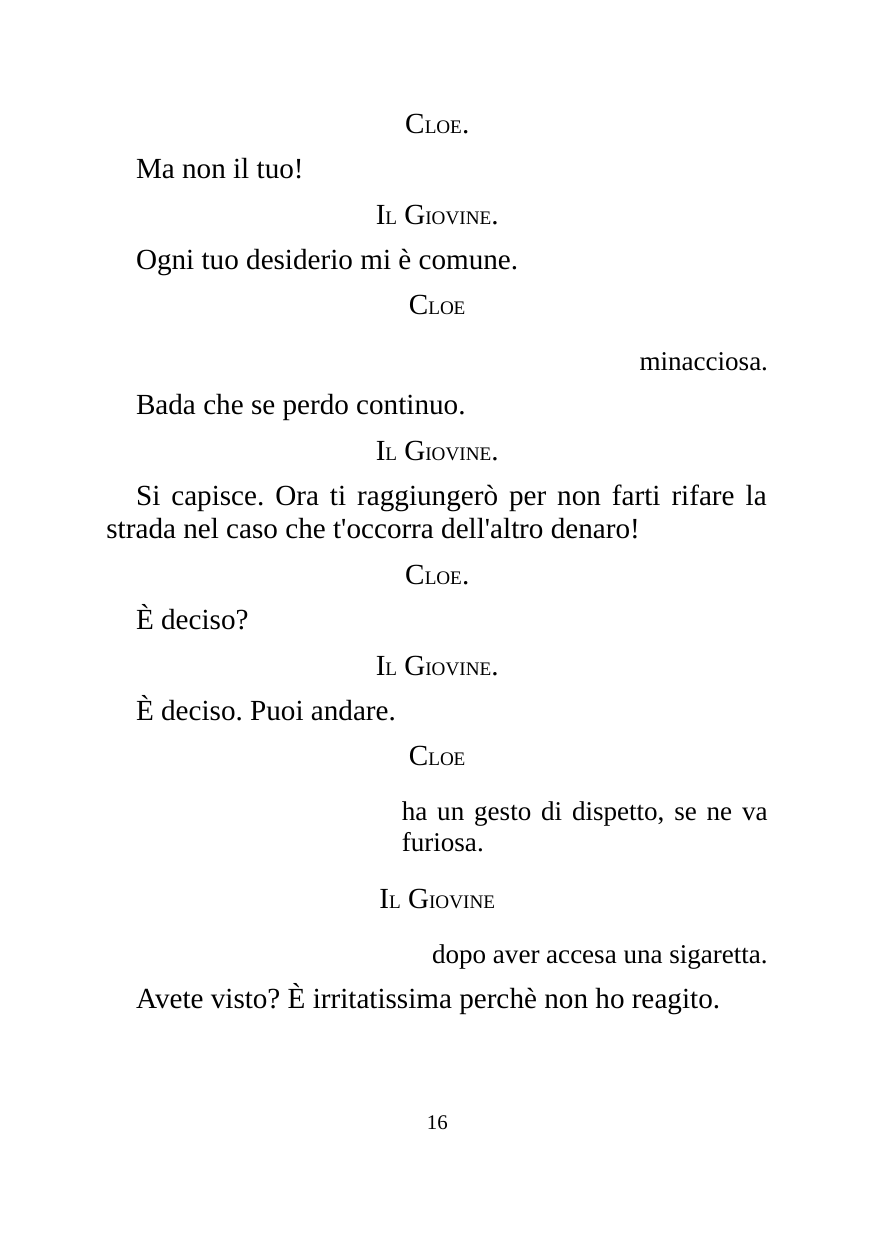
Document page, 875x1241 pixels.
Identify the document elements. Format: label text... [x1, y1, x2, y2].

text dopo aver accesa una sigaretta. [402, 938, 768, 969]
text Bada che se perdo continuo. [106, 387, 768, 421]
text Il Giovine [106, 881, 768, 915]
text Cloe [106, 738, 768, 772]
text Avete visto? È irritatissima perchè non ho reagito. [106, 981, 768, 1015]
text Cloe. [106, 557, 768, 591]
text ha un gesto di dispetto, se ne va furiosa. [402, 795, 768, 858]
text Ogni tuo desiderio mi è comune. [106, 242, 768, 276]
text Ma non il tuo! [106, 152, 768, 185]
text È deciso? [106, 602, 768, 636]
text Il Giovine. [106, 197, 768, 230]
text Cloe. [106, 106, 768, 140]
text È deciso. Puoi andare. [106, 693, 768, 726]
text Si capisce. Ora ti raggiungerò per non farti rifare la strada nel caso che t'occorra dell'altro denaro! [106, 478, 768, 545]
text Cloe [106, 287, 768, 321]
text Il Giovine. [106, 648, 768, 681]
text Il Giovine. [106, 433, 768, 466]
text minacciosa. [402, 344, 768, 376]
